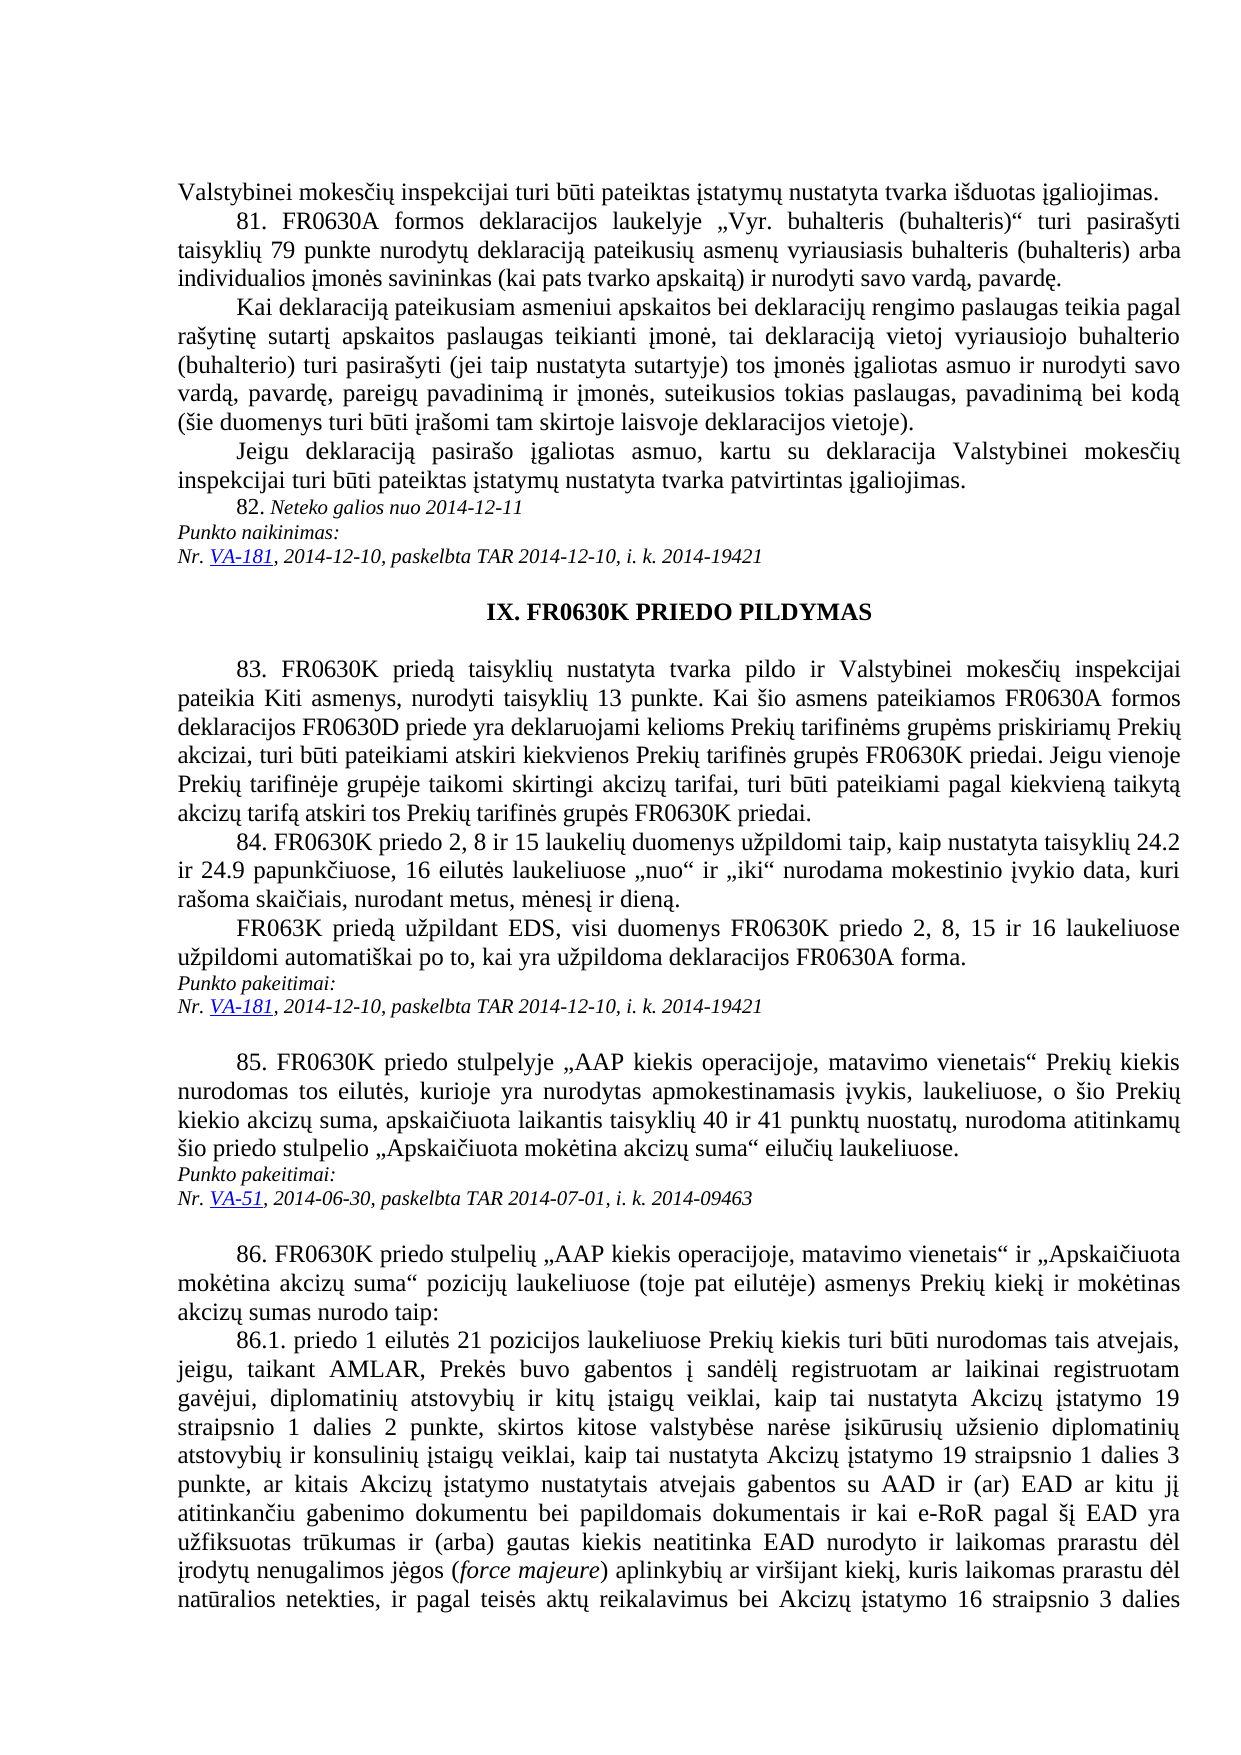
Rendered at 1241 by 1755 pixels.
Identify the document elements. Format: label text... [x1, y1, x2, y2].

text Valstybinei mokesčių inspekcijai turi būti pateiktas įstatymų nustatyta tvarka išduotas įgaliojimas. [177, 177, 1181, 206]
text 83. FR0630K priedą taisyklių nustatyta tvarka pildo ir Valstybinei mokesčių inspekcijai pateikia Kiti asmenys, nurodyti taisyklių 13 punkte. Kai šio asmens pateikiamos FR0630A formos deklaracijos FR0630D priede yra deklaruojami kelioms Prekių tarifinėms grupėms priskiriamų Prekių akcizai, turi būti pateikiami atskiri kiekvienos Prekių tarifinės grupės FR0630K priedai. Jeigu vienoje Prekių tarifinėje grupėje taikomi skirtingi akcizų tarifai, turi būti pateikiami pagal kiekvieną taikytą akcizų tarifą atskiri tos Prekių tarifinės grupės FR0630K priedai. [177, 654, 1181, 827]
text Punkto naikinimas: [177, 520, 1181, 544]
text Nr. VA-181, 2014-12-10, paskelbta TAR 2014-12-10, i. k. 2014-19421 [177, 994, 1181, 1018]
text Kai deklaraciją pateikusiam asmeniui apskaitos bei deklaracijų rengimo paslaugas teikia pagal rašytinę sutartį apskaitos paslaugas teikianti įmonė, tai deklaraciją vietoj vyriausiojo buhalterio (buhalterio) turi pasirašyti (jei taip nustatyta sutartyje) tos įmonės įgaliotas asmuo ir nurodyti savo vardą, pavardę, pareigų pavadinimą ir įmonės, suteikusios tokias paslaugas, pavadinimą bei kodą (šie duomenys turi būti įrašomi tam skirtoje laisvoje deklaracijos vietoje). [177, 292, 1181, 436]
text 82. Neteko galios nuo 2014-12-11 [177, 493, 1181, 520]
text FR063K priedą užpildant EDS, visi duomenys FR0630K priedo 2, 8, 15 ir 16 laukeliuose užpildomi automatiškai po to, kai yra užpildoma deklaracijos FR0630A forma. [177, 913, 1181, 970]
text Punkto pakeitimai: [177, 970, 1181, 994]
text Jeigu deklaraciją pasirašo įgaliotas asmuo, kartu su deklaracija Valstybinei mokesčių inspekcijai turi būti pateiktas įstatymų nustatyta tvarka patvirtintas įgaliojimas. [177, 436, 1181, 493]
text 84. FR0630K priedo 2, 8 ir 15 laukelių duomenys užpildomi taip, kaip nustatyta taisyklių 24.2 ir 24.9 papunkčiuose, 16 eilutės laukeliuose „nuo“ ir „iki“ nurodama mokestinio įvykio data, kuri rašoma skaičiais, nurodant metus, mėnesį ir dieną. [177, 827, 1181, 913]
text Punkto pakeitimai: [177, 1162, 1181, 1186]
text 86.1. priedo 1 eilutės 21 pozicijos laukeliuose Prekių kiekis turi būti nurodomas tais atvejais, jeigu, taikant AMLAR, Prekės buvo gabentos į sandėlį registruotam ar laikinai registruotam gavėjui, diplomatinių atstovybių ir kitų įstaigų veiklai, kaip tai nustatyta Akcizų įstatymo 19 straipsnio 1 dalies 2 punkte, skirtos kitose valstybėse narėse įsikūrusių užsienio diplomatinių atstovybių ir konsulinių įstaigų veiklai, kaip tai nustatyta Akcizų įstatymo 19 straipsnio 1 dalies 3 punkte, ar kitais Akcizų įstatymo nustatytais atvejais gabentos su AAD ir (ar) EAD ar kitu jį atitinkančiu gabenimo dokumentu bei papildomais dokumentais ir kai e-RoR pagal šį EAD yra užfiksuotas trūkumas ir (arba) gautas kiekis neatitinka EAD nurodyto ir laikomas prarastu dėl įrodytų nenugalimos jėgos (force majeure) aplinkybių ar viršijant kiekį, kuris laikomas prarastu dėl natūralios netekties, ir pagal teisės aktų reikalavimus bei Akcizų įstatymo 16 straipsnio 3 dalies [177, 1325, 1181, 1613]
text 81. FR0630A formos deklaracijos laukelyje „Vyr. buhalteris (buhalteris)“ turi pasirašyti taisyklių 79 punkte nurodytų deklaraciją pateikusių asmenų vyriausiasis buhalteris (buhalteris) arba individualios įmonės savininkas (kai pats tvarko apskaitą) ir nurodyti savo vardą, pavardę. [177, 206, 1181, 292]
text IX. FR0630K PRIEDO PILDYMAS [177, 597, 1181, 625]
text Nr. VA-51, 2014-06-30, paskelbta TAR 2014-07-01, i. k. 2014-09463 [177, 1186, 1181, 1210]
text Nr. VA-181, 2014-12-10, paskelbta TAR 2014-12-10, i. k. 2014-19421 [177, 544, 1181, 568]
text 86. FR0630K priedo stulpelių „AAP kiekis operacijoje, matavimo vienetais“ ir „Apskaičiuota mokėtina akcizų suma“ pozicijų laukeliuose (toje pat eilutėje) asmenys Prekių kiekį ir mokėtinas akcizų sumas nurodo taip: [177, 1239, 1181, 1325]
text 85. FR0630K priedo stulpelyje „AAP kiekis operacijoje, matavimo vienetais“ Prekių kiekis nurodomas tos eilutės, kurioje yra nurodytas apmokestinamasis įvykis, laukeliuose, o šio Prekių kiekio akcizų suma, apskaičiuota laikantis taisyklių 40 ir 41 punktų nuostatų, nurodoma atitinkamų šio priedo stulpelio „Apskaičiuota mokėtina akcizų suma“ eilučių laukeliuose. [177, 1047, 1181, 1162]
